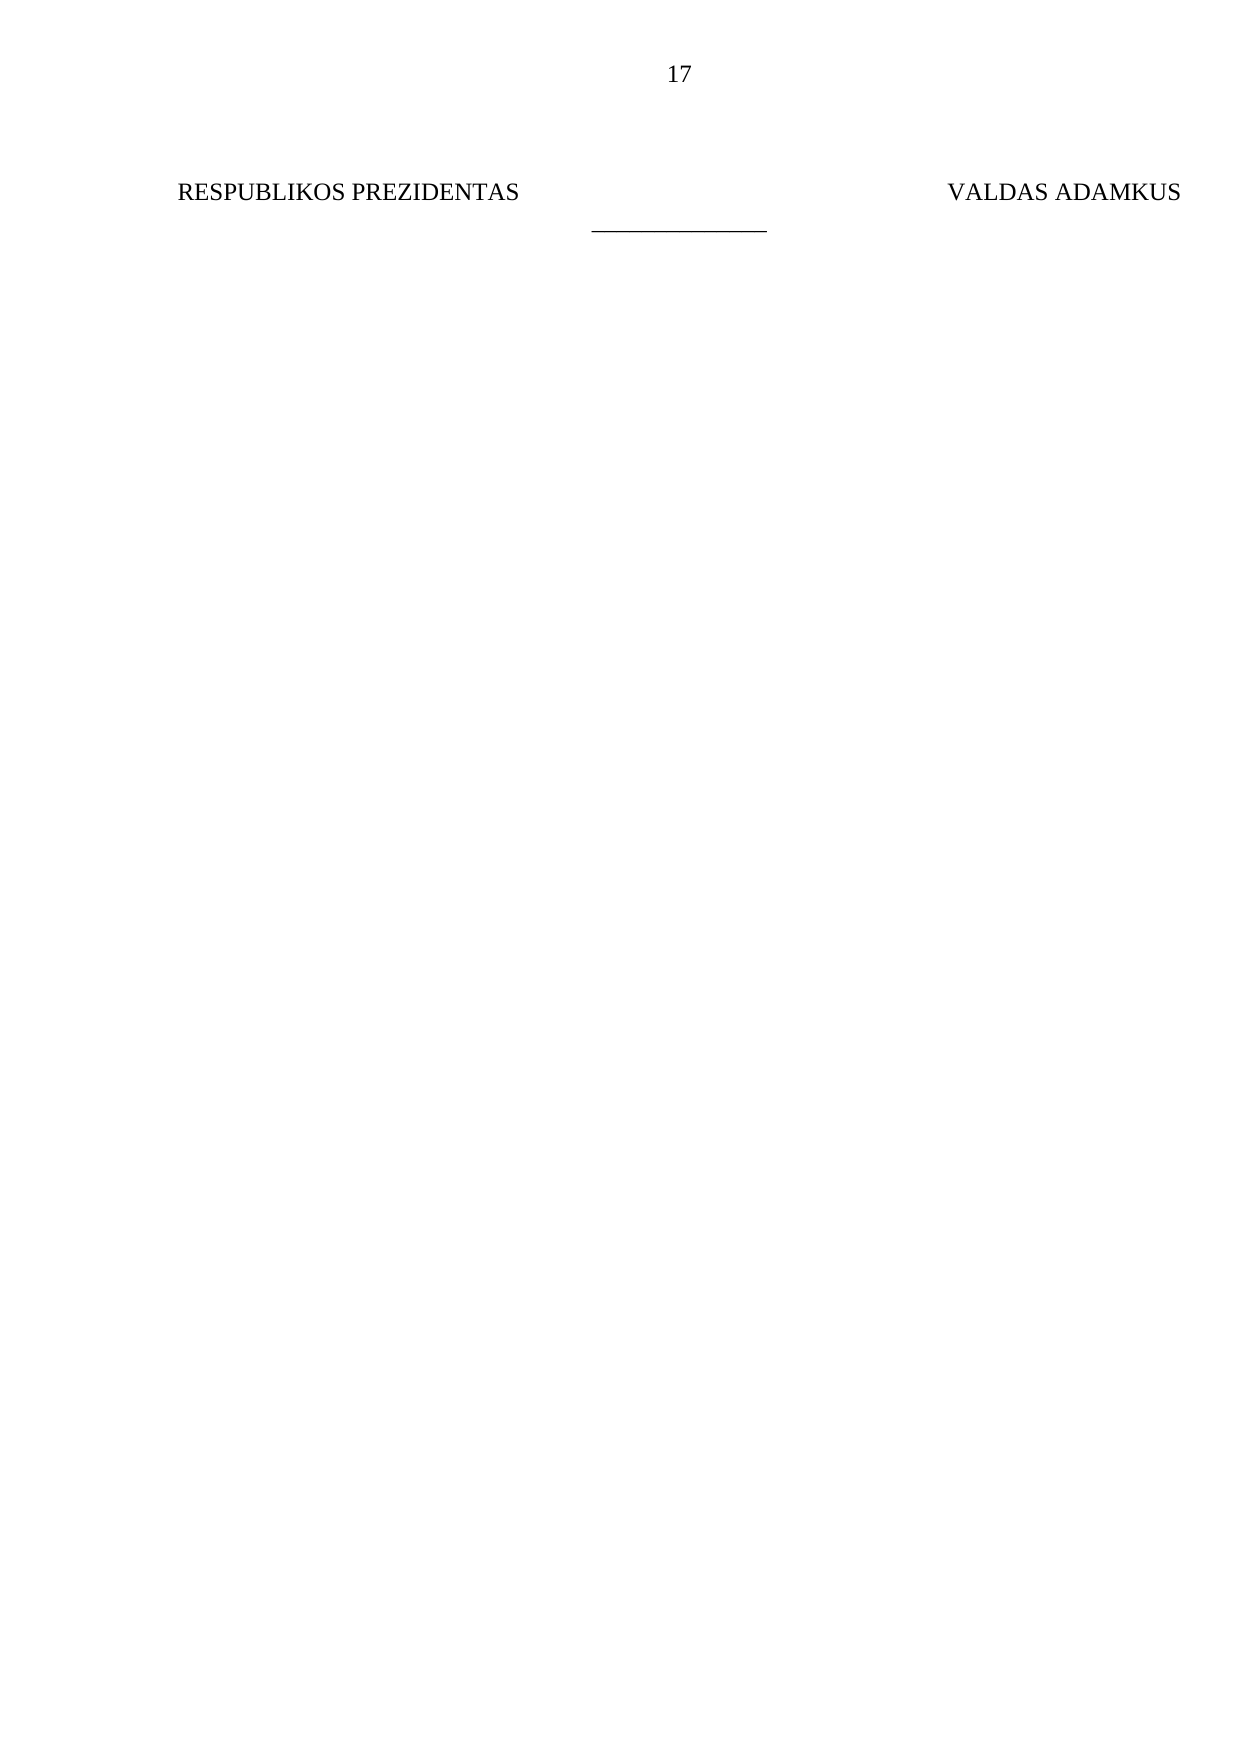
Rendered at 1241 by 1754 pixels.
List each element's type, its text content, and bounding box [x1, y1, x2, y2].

text ______________ [177, 206, 1181, 235]
text RESPUBLIKOS PREZIDENTAS VALDAS ADAMKUS [177, 177, 1181, 206]
